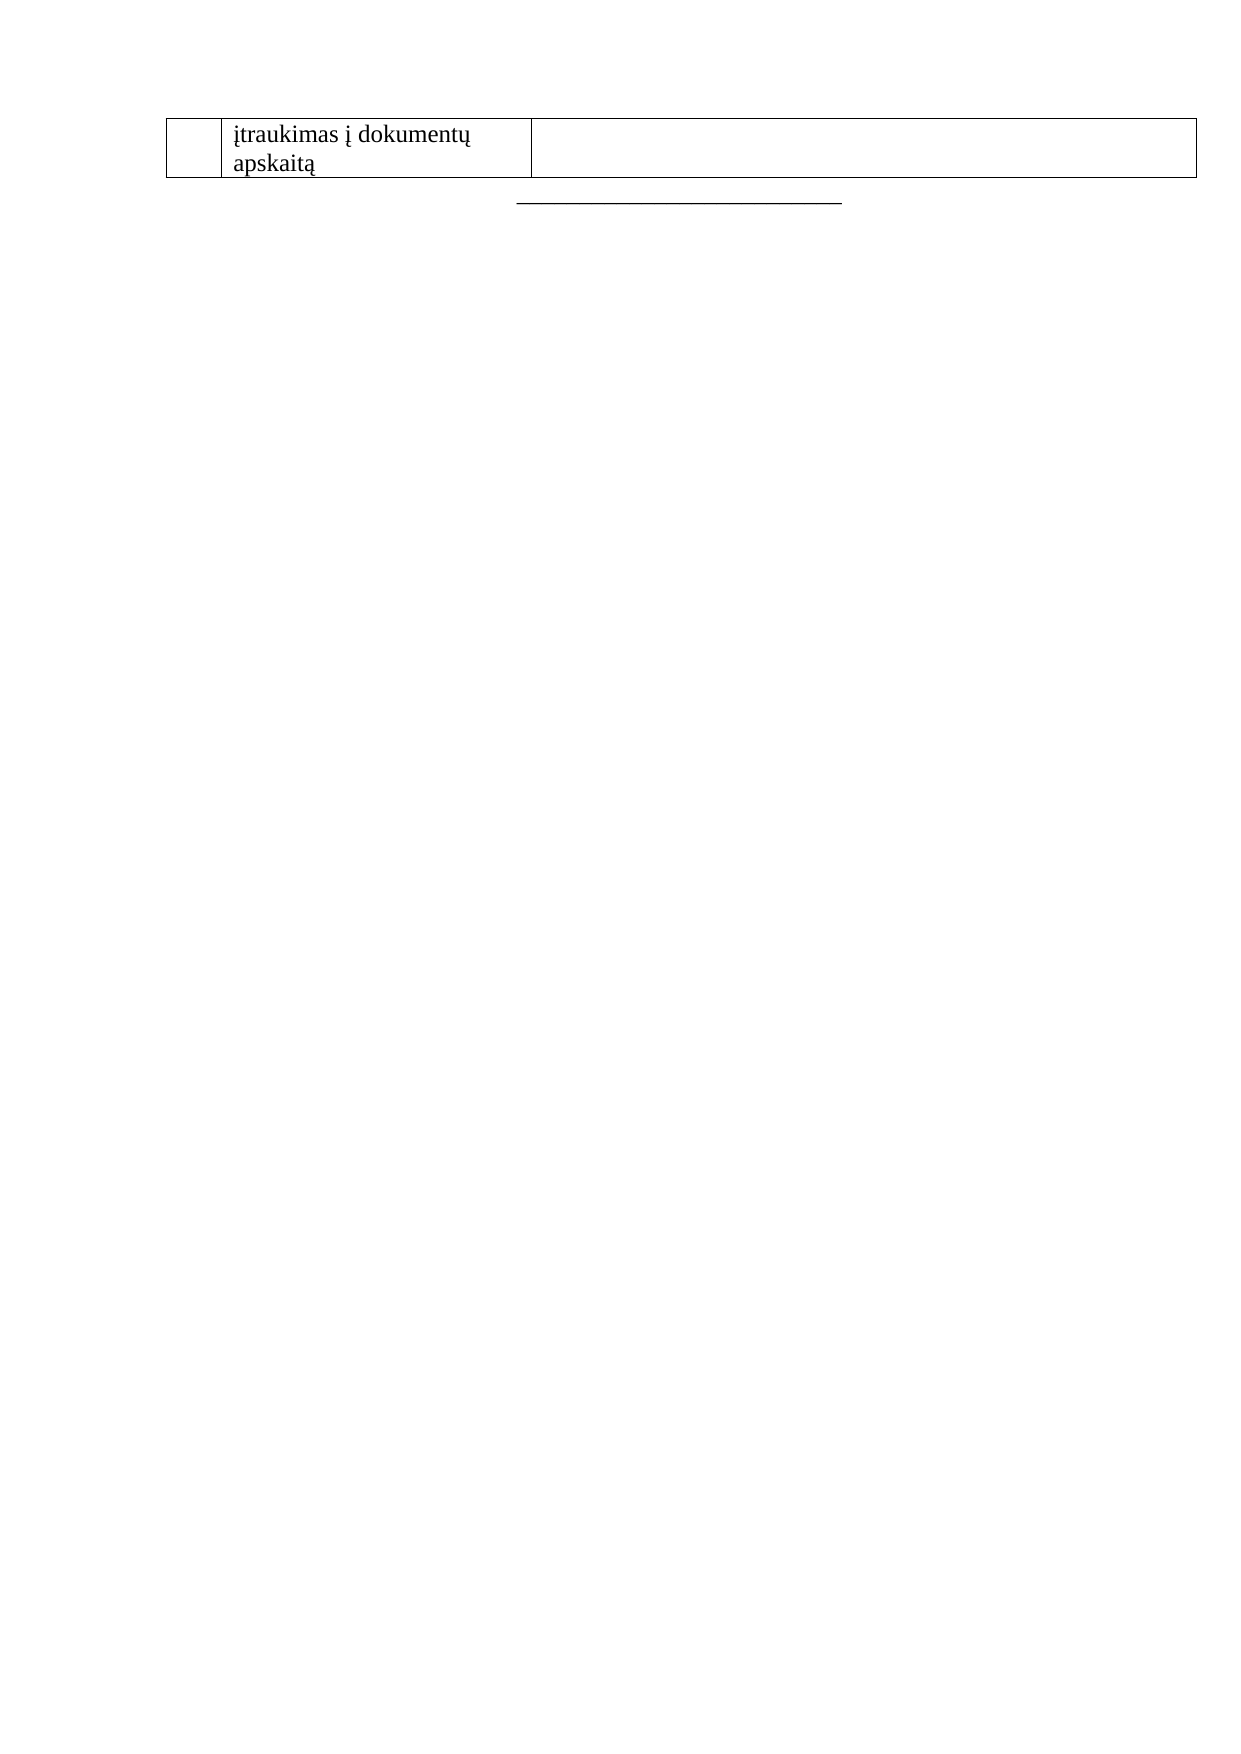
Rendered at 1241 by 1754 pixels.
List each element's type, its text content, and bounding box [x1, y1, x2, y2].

table_cell [532, 119, 1196, 177]
table_cell [167, 119, 221, 177]
table_cell [1197, 118, 1226, 177]
text __________________________ [177, 178, 1181, 206]
table_cell įtraukimas į dokumentų apskaitą [222, 119, 531, 177]
